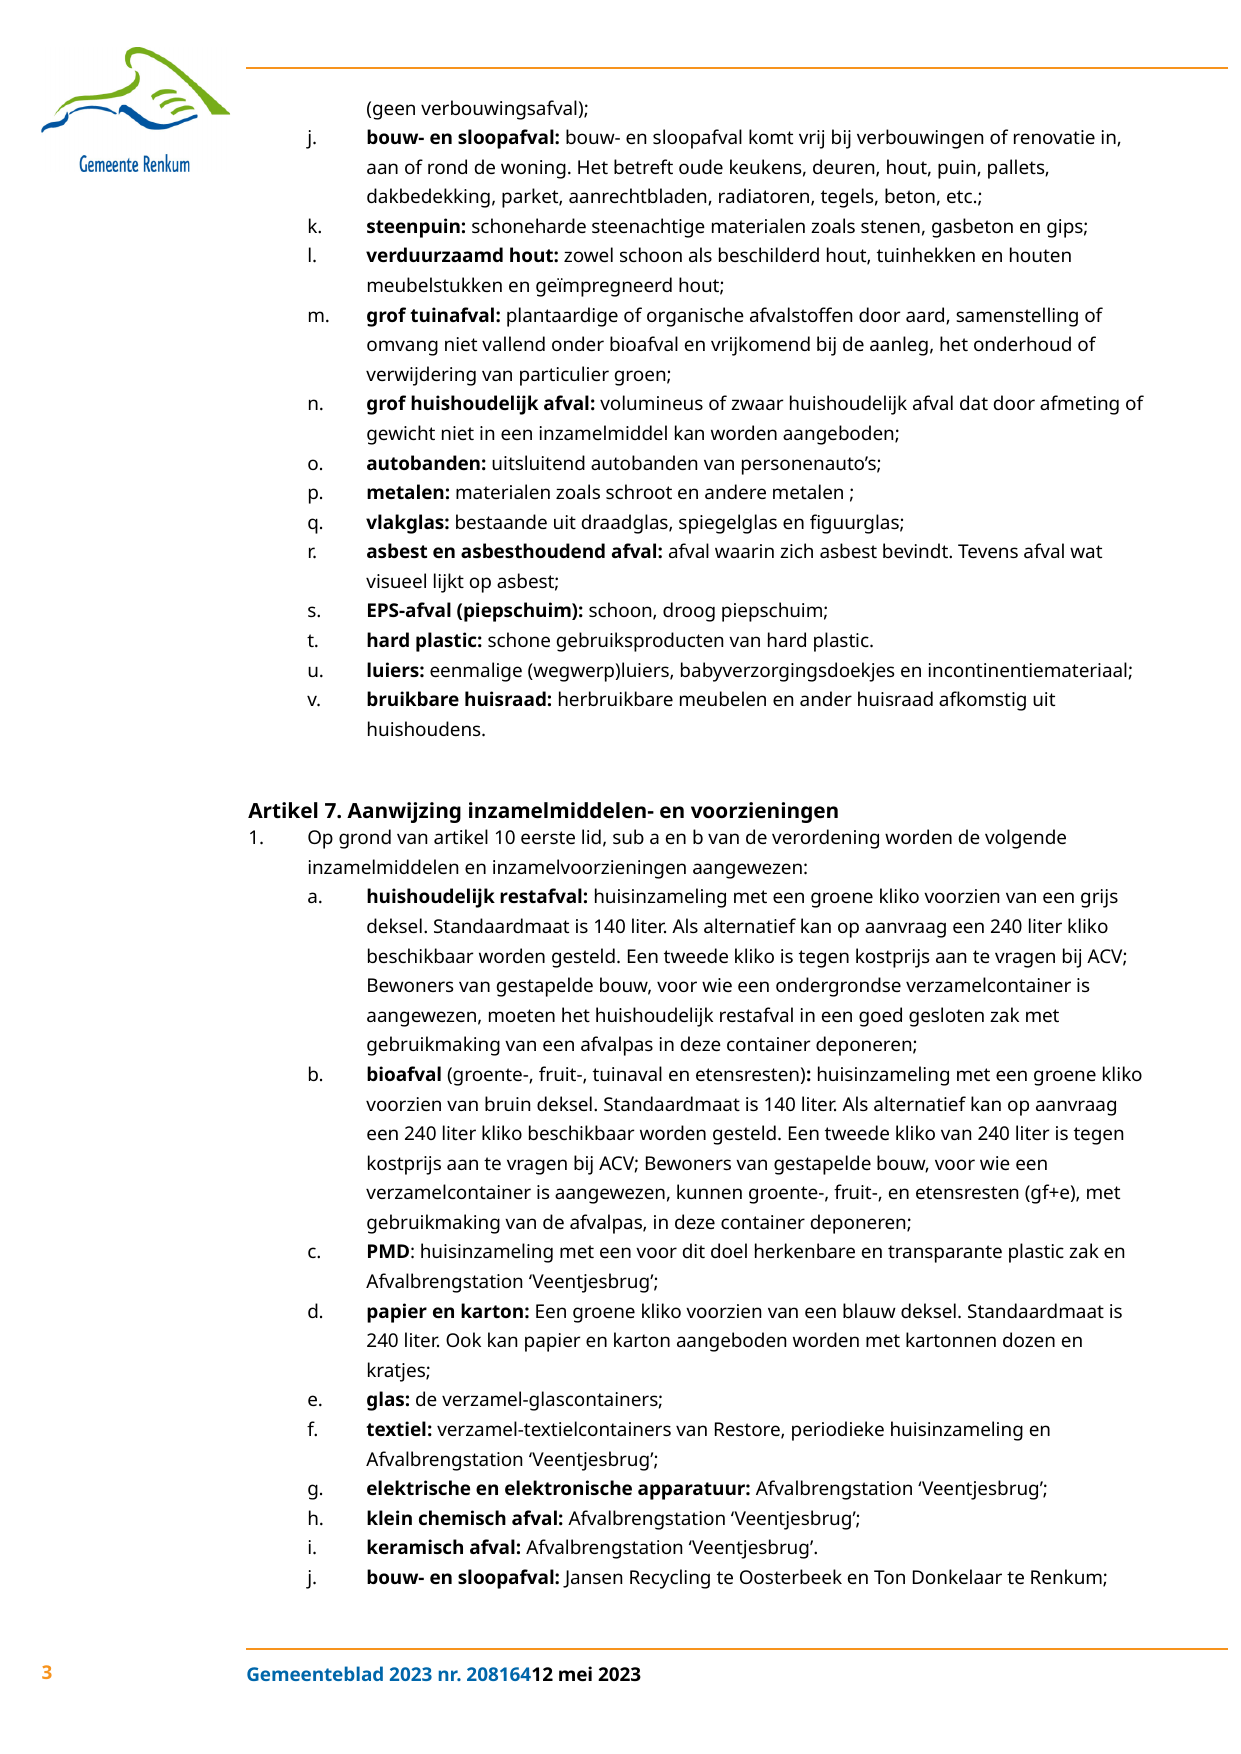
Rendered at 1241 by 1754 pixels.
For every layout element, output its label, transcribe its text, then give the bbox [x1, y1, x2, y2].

list bouw- en sloopafval: Jansen Recycling te Oosterbeek en Ton Donkelaar te Renkum; [307, 1564, 1152, 1590]
list klein chemisch afval: Afvalbrengstation ‘Veentjesbrug’; [307, 1505, 1152, 1531]
list glas: de verzamel-glascontainers; [307, 1387, 1152, 1412]
list Op grond van artikel 10 eerste lid, sub a en b van de verordening worden de volgende inzamelmiddelen en inzamelvoorzieningen aangewezen: [248, 824, 1152, 880]
list asbest en asbesthoudend afval: afval waarin zich asbest bevindt. Tevens afval wat visueel lijkt op asbest; [307, 538, 1152, 594]
list bioafval (groente-, fruit-, tuinaval en etensresten): huisinzameling met een groene kliko voorzien van bruin deksel. Standaardmaat is 140 liter. Als alternatief kan op aanvraag een 240 liter kliko beschikbaar worden gesteld. Een tweede kliko van 240 liter is tegen kostprijs aan te vragen bij ACV; Bewoners van gestapelde bouw, voor wie een verzamelcontainer is aangewezen, kunnen groente-, fruit-, en etensresten (gf+e), met gebruikmaking van de afvalpas, in deze container deponeren; [307, 1061, 1152, 1235]
list grof tuinafval: plantaardige of organische afvalstoffen door aard, samenstelling of omvang niet vallend onder bioafval en vrijkomend bij de aanleg, het onderhoud of verwijdering van particulier groen; [307, 302, 1152, 387]
list vlakglas: bestaande uit draadglas, spiegelglas en figuurglas; [307, 509, 1152, 535]
list textiel: verzamel-textielcontainers van Restore, periodieke huisinzameling en Afvalbrengstation ‘Veentjesbrug’; [307, 1416, 1152, 1471]
picture [41, 47, 231, 172]
list papier en karton: Een groene kliko voorzien van een blauw deksel. Standaardmaat is 240 liter. Ook kan papier en karton aangeboden worden met kartonnen dozen en kratjes; [307, 1298, 1152, 1383]
list hard plastic: schone gebruiksproducten van hard plastic. [307, 627, 1152, 653]
list autobanden: uitsluitend autobanden van personenauto’s; [307, 450, 1152, 476]
list PMD: huisinzameling met een voor dit doel herkenbare en transparante plastic zak en Afvalbrengstation ‘Veentjesbrug’; [307, 1239, 1152, 1294]
list bouw- en sloopafval: bouw- en sloopafval komt vrij bij verbouwingen of renovatie in, aan of rond de woning. Het betreft oude keukens, deuren, hout, puin, pallets, dakbedekking, parket, aanrechtbladen, radiatoren, tegels, beton, etc.; [307, 124, 1152, 209]
list huishoudelijk restafval: huisinzameling met een groene kliko voorzien van een grijs deksel. Standaardmaat is 140 liter. Als alternatief kan op aanvraag een 240 liter kliko beschikbaar worden gesteld. Een tweede kliko is tegen kostprijs aan te vragen bij ACV; Bewoners van gestapelde bouw, voor wie een ondergrondse verzamelcontainer is aangewezen, moeten het huishoudelijk restafval in een goed gesloten zak met gebruikmaking van een afvalpas in deze container deponeren; [307, 884, 1152, 1057]
list bruikbare huisraad: herbruikbare meubelen en ander huisraad afkomstig uit huishoudens. [307, 686, 1152, 742]
list keramisch afval: Afvalbrengstation ‘Veentjesbrug’. [307, 1534, 1152, 1560]
list (geen verbouwingsafval); [307, 95, 1152, 121]
list metalen: materialen zoals schroot en andere metalen ; [307, 479, 1152, 505]
list EPS-afval (piepschuim): schoon, droog piepschuim; [307, 598, 1152, 623]
list grof huishoudelijk afval: volumineus of zwaar huishoudelijk afval dat door afmeting of gewicht niet in een inzamelmiddel kan worden aangeboden; [307, 391, 1152, 446]
list steenpuin: schoneharde steenachtige materialen zoals stenen, gasbeton en gips; [307, 213, 1152, 239]
text Artikel 7. Aanwijzing inzamelmiddelen- en voorzieningen [248, 796, 1152, 824]
list verduurzaamd hout: zowel schoon als beschilderd hout, tuinhekken en houten meubelstukken en geïmpregneerd hout; [307, 243, 1152, 298]
list elektrische en elektronische apparatuur: Afvalbrengstation ‘Veentjesbrug’; [307, 1475, 1152, 1501]
list luiers: eenmalige (wegwerp)luiers, babyverzorgingsdoekjes en incontinentiemateriaal; [307, 657, 1152, 683]
